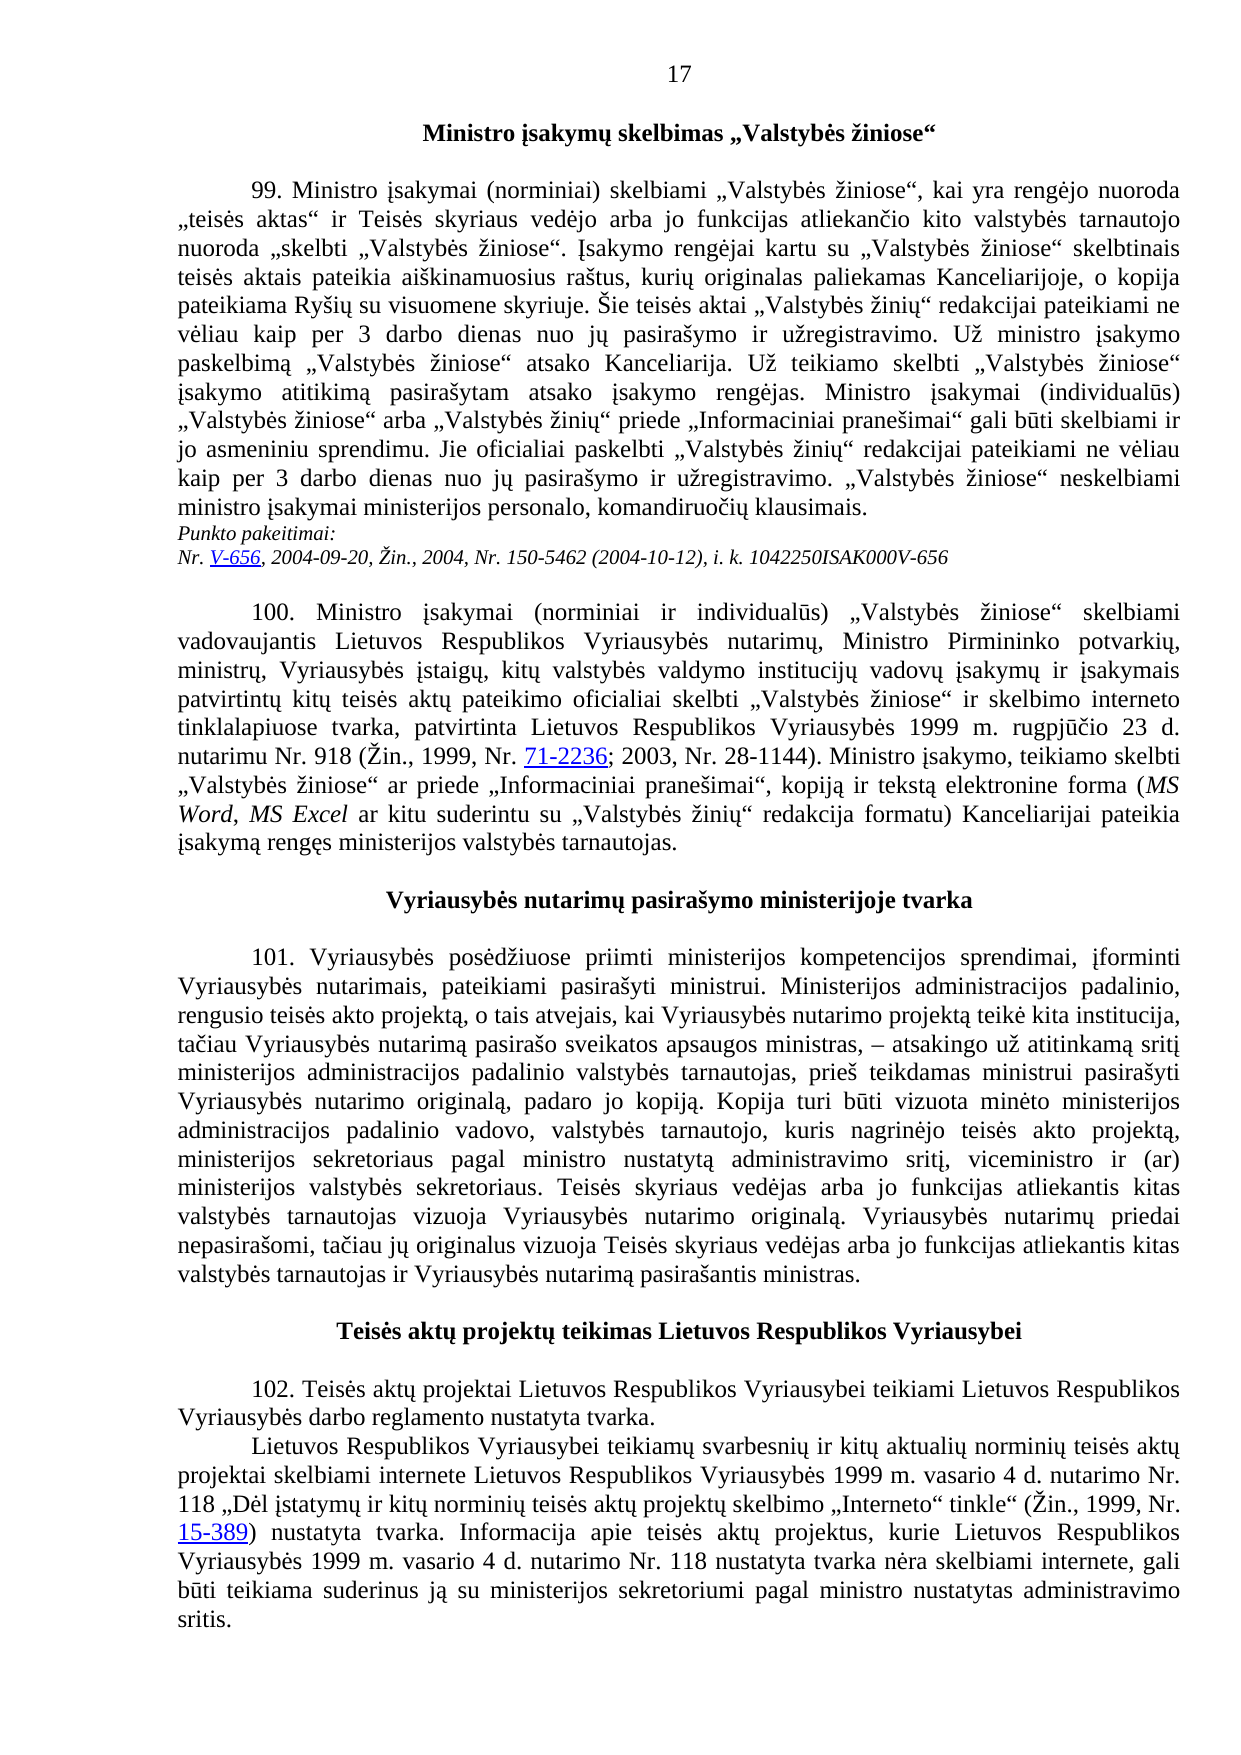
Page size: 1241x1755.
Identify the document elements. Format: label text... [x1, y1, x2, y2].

text Teisės aktų projektų teikimas Lietuvos Respublikos Vyriausybei [177, 1316, 1181, 1345]
text Lietuvos Respublikos Vyriausybei teikiamų svarbesnių ir kitų aktualių norminių teisės aktų projektai skelbiami internete Lietuvos Respublikos Vyriausybės 1999 m. vasario 4 d. nutarimo Nr. 118 „Dėl įstatymų ir kitų norminių teisės aktų projektų skelbimo „Interneto“ tinkle“ (Žin., 1999, Nr. 15-389) nustatyta tvarka. Informacija apie teisės aktų projektus, kurie Lietuvos Respublikos Vyriausybės 1999 m. vasario 4 d. nutarimo Nr. 118 nustatyta tvarka nėra skelbiami internete, gali būti teikiama suderinus ją su ministerijos sekretoriumi pagal ministro nustatytas administravimo sritis. [177, 1431, 1181, 1632]
text Vyriausybės nutarimų pasirašymo ministerijoje tvarka [177, 885, 1181, 914]
text 99. Ministro įsakymai (norminiai) skelbiami „Valstybės žiniose“, kai yra rengėjo nuoroda „teisės aktas“ ir Teisės skyriaus vedėjo arba jo funkcijas atliekančio kito valstybės tarnautojo nuoroda „skelbti „Valstybės žiniose“. Įsakymo rengėjai kartu su „Valstybės žiniose“ skelbtinais teisės aktais pateikia aiškinamuosius raštus, kurių originalas paliekamas Kanceliarijoje, o kopija pateikiama Ryšių su visuomene skyriuje. Šie teisės aktai „Valstybės žinių“ redakcijai pateikiami ne vėliau kaip per 3 darbo dienas nuo jų pasirašymo ir užregistravimo. Už ministro įsakymo paskelbimą „Valstybės žiniose“ atsako Kanceliarija. Už teikiamo skelbti „Valstybės žiniose“ įsakymo atitikimą pasirašytam atsako įsakymo rengėjas. Ministro įsakymai (individualūs) „Valstybės žiniose“ arba „Valstybės žinių“ priede „Informaciniai pranešimai“ gali būti skelbiami ir jo asmeniniu sprendimu. Jie oficialiai paskelbti „Valstybės žinių“ redakcijai pateikiami ne vėliau kaip per 3 darbo dienas nuo jų pasirašymo ir užregistravimo. „Valstybės žiniose“ neskelbiami ministro įsakymai ministerijos personalo, komandiruočių klausimais. [177, 176, 1181, 521]
text Ministro įsakymų skelbimas „Valstybės žiniose“ [177, 118, 1181, 147]
text Nr. V-656, 2004-09-20, Žin., 2004, Nr. 150-5462 (2004-10-12), i. k. 1042250ISAK000V-656 [177, 545, 1181, 569]
text 101. Vyriausybės posėdžiuose priimti ministerijos kompetencijos sprendimai, įforminti Vyriausybės nutarimais, pateikiami pasirašyti ministrui. Ministerijos administracijos padalinio, rengusio teisės akto projektą, o tais atvejais, kai Vyriausybės nutarimo projektą teikė kita institucija, tačiau Vyriausybės nutarimą pasirašo sveikatos apsaugos ministras, – atsakingo už atitinkamą sritį ministerijos administracijos padalinio valstybės tarnautojas, prieš teikdamas ministrui pasirašyti Vyriausybės nutarimo originalą, padaro jo kopiją. Kopija turi būti vizuota minėto ministerijos administracijos padalinio vadovo, valstybės tarnautojo, kuris nagrinėjo teisės akto projektą, ministerijos sekretoriaus pagal ministro nustatytą administravimo sritį, viceministro ir (ar) ministerijos valstybės sekretoriaus. Teisės skyriaus vedėjas arba jo funkcijas atliekantis kitas valstybės tarnautojas vizuoja Vyriausybės nutarimo originalą. Vyriausybės nutarimų priedai nepasirašomi, tačiau jų originalus vizuoja Teisės skyriaus vedėjas arba jo funkcijas atliekantis kitas valstybės tarnautojas ir Vyriausybės nutarimą pasirašantis ministras. [177, 942, 1181, 1287]
text 100. Ministro įsakymai (norminiai ir individualūs) „Valstybės žiniose“ skelbiami vadovaujantis Lietuvos Respublikos Vyriausybės nutarimų, Ministro Pirmininko potvarkių, ministrų, Vyriausybės įstaigų, kitų valstybės valdymo institucijų vadovų įsakymų ir įsakymais patvirtintų kitų teisės aktų pateikimo oficialiai skelbti „Valstybės žiniose“ ir skelbimo interneto tinklalapiuose tvarka, patvirtinta Lietuvos Respublikos Vyriausybės 1999 m. rugpjūčio 23 d. nutarimu Nr. 918 (Žin., 1999, Nr. 71-2236; 2003, Nr. 28-1144). Ministro įsakymo, teikiamo skelbti „Valstybės žiniose“ ar priede „Informaciniai pranešimai“, kopiją ir tekstą elektronine forma (MS Word, MS Excel ar kitu suderintu su „Valstybės žinių“ redakcija formatu) Kanceliarijai pateikia įsakymą rengęs ministerijos valstybės tarnautojas. [177, 597, 1181, 856]
text Punkto pakeitimai: [177, 521, 1181, 545]
text 102. Teisės aktų projektai Lietuvos Respublikos Vyriausybei teikiami Lietuvos Respublikos Vyriausybės darbo reglamento nustatyta tvarka. [177, 1374, 1181, 1431]
